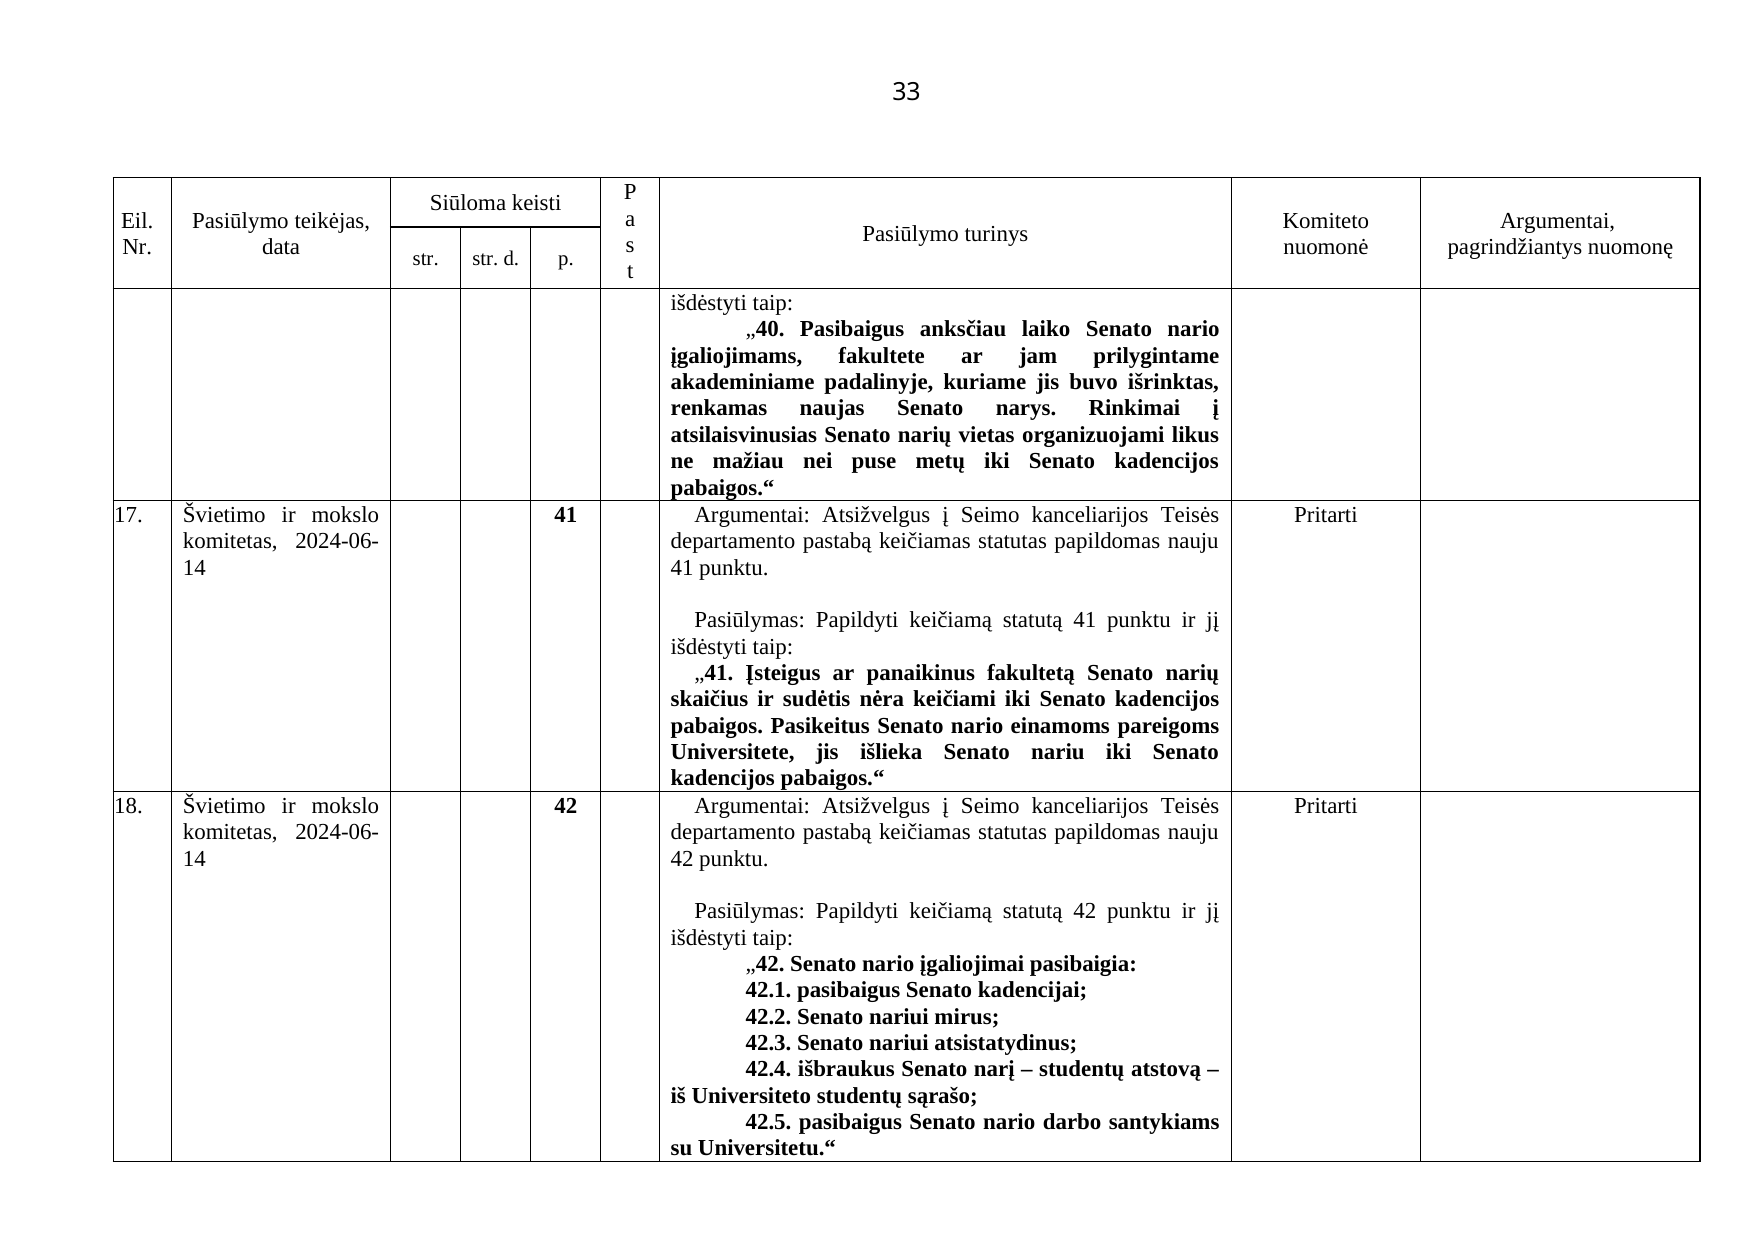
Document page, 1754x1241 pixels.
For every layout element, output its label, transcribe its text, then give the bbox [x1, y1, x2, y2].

table_cell [601, 792, 659, 1161]
table_header Pasiūlymo turinys [660, 178, 1231, 288]
table_header Pastabos [601, 178, 659, 288]
table_header Siūloma keisti [391, 178, 600, 226]
table_cell Pritarti [1232, 501, 1420, 791]
table_cell [114, 792, 171, 1161]
table_cell [461, 501, 530, 791]
table_cell Argumentai: Atsižvelgus į Seimo kanceliarijos Teisės departamento pastabą keičiamas statutas papildomas nauju 41 punktu. Pasiūlymas: Papildyti keičiamą statutą 41 punktu ir jį išdėstyti taip: „41. Įsteigus ar panaikinus fakultetą Senato narių skaičius ir sudėtis nėra keičiami iki Senato kadencijos pabaigos. Pasikeitus Senato nario einamoms pareigoms Universitete, jis išlieka Senato nariu iki Senato kadencijos pabaigos.“ [660, 501, 1231, 791]
table_cell [391, 501, 460, 791]
table_cell Švietimo ir mokslo komitetas, 2024-06-14 [172, 792, 390, 1161]
table_cell [531, 289, 600, 500]
table_cell išdėstyti taip: „40. Pasibaigus anksčiau laiko Senato nario įgaliojimams, fakultete ar jam prilygintame akademiniame padalinyje, kuriame jis buvo išrinktas, renkamas naujas Senato narys. Rinkimai į atsilaisvinusias Senato narių vietas organizuojami likus ne mažiau nei puse metų iki Senato kadencijos pabaigos.“ [660, 289, 1231, 500]
table_cell [1421, 501, 1699, 791]
table_cell 41 [531, 501, 600, 791]
table_cell [461, 792, 530, 1161]
table_cell p. [531, 228, 600, 288]
table_cell [601, 289, 659, 500]
table_cell [1421, 792, 1699, 1161]
table_cell [391, 792, 460, 1161]
table_cell Švietimo ir mokslo komitetas, 2024-06-14 [172, 501, 390, 791]
table_cell Argumentai: Atsižvelgus į Seimo kanceliarijos Teisės departamento pastabą keičiamas statutas papildomas nauju 42 punktu. Pasiūlymas: Papildyti keičiamą statutą 42 punktu ir jį išdėstyti taip: „42. Senato nario įgaliojimai pasibaigia: 42.1. pasibaigus Senato kadencijai; 42.2. Senato nariui mirus; 42.3. Senato nariui atsistatydinus; 42.4. išbraukus Senato narį – studentų atstovą – iš Universiteto studentų sąrašo; 42.5. pasibaigus Senato nario darbo santykiams su Universitetu.“ [660, 792, 1231, 1161]
table_cell [1232, 289, 1420, 500]
table_cell 42 [531, 792, 600, 1161]
table_cell [391, 289, 460, 500]
table_cell Pritarti [1232, 792, 1420, 1161]
table_header Pasiūlymo teikėjas, data [172, 178, 390, 288]
table_header Argumentai, pagrindžiantys nuomonę [1421, 178, 1699, 288]
table_cell str. d. [461, 228, 530, 288]
table_cell [601, 501, 659, 791]
table_header Eil. Nr. [114, 178, 171, 288]
table_cell [461, 289, 530, 500]
table_cell [172, 289, 390, 500]
table_cell str. [391, 228, 460, 288]
table_cell [1421, 289, 1699, 500]
table_cell [114, 289, 171, 500]
table_header Komiteto nuomonė [1232, 178, 1420, 288]
table_cell [114, 501, 171, 791]
